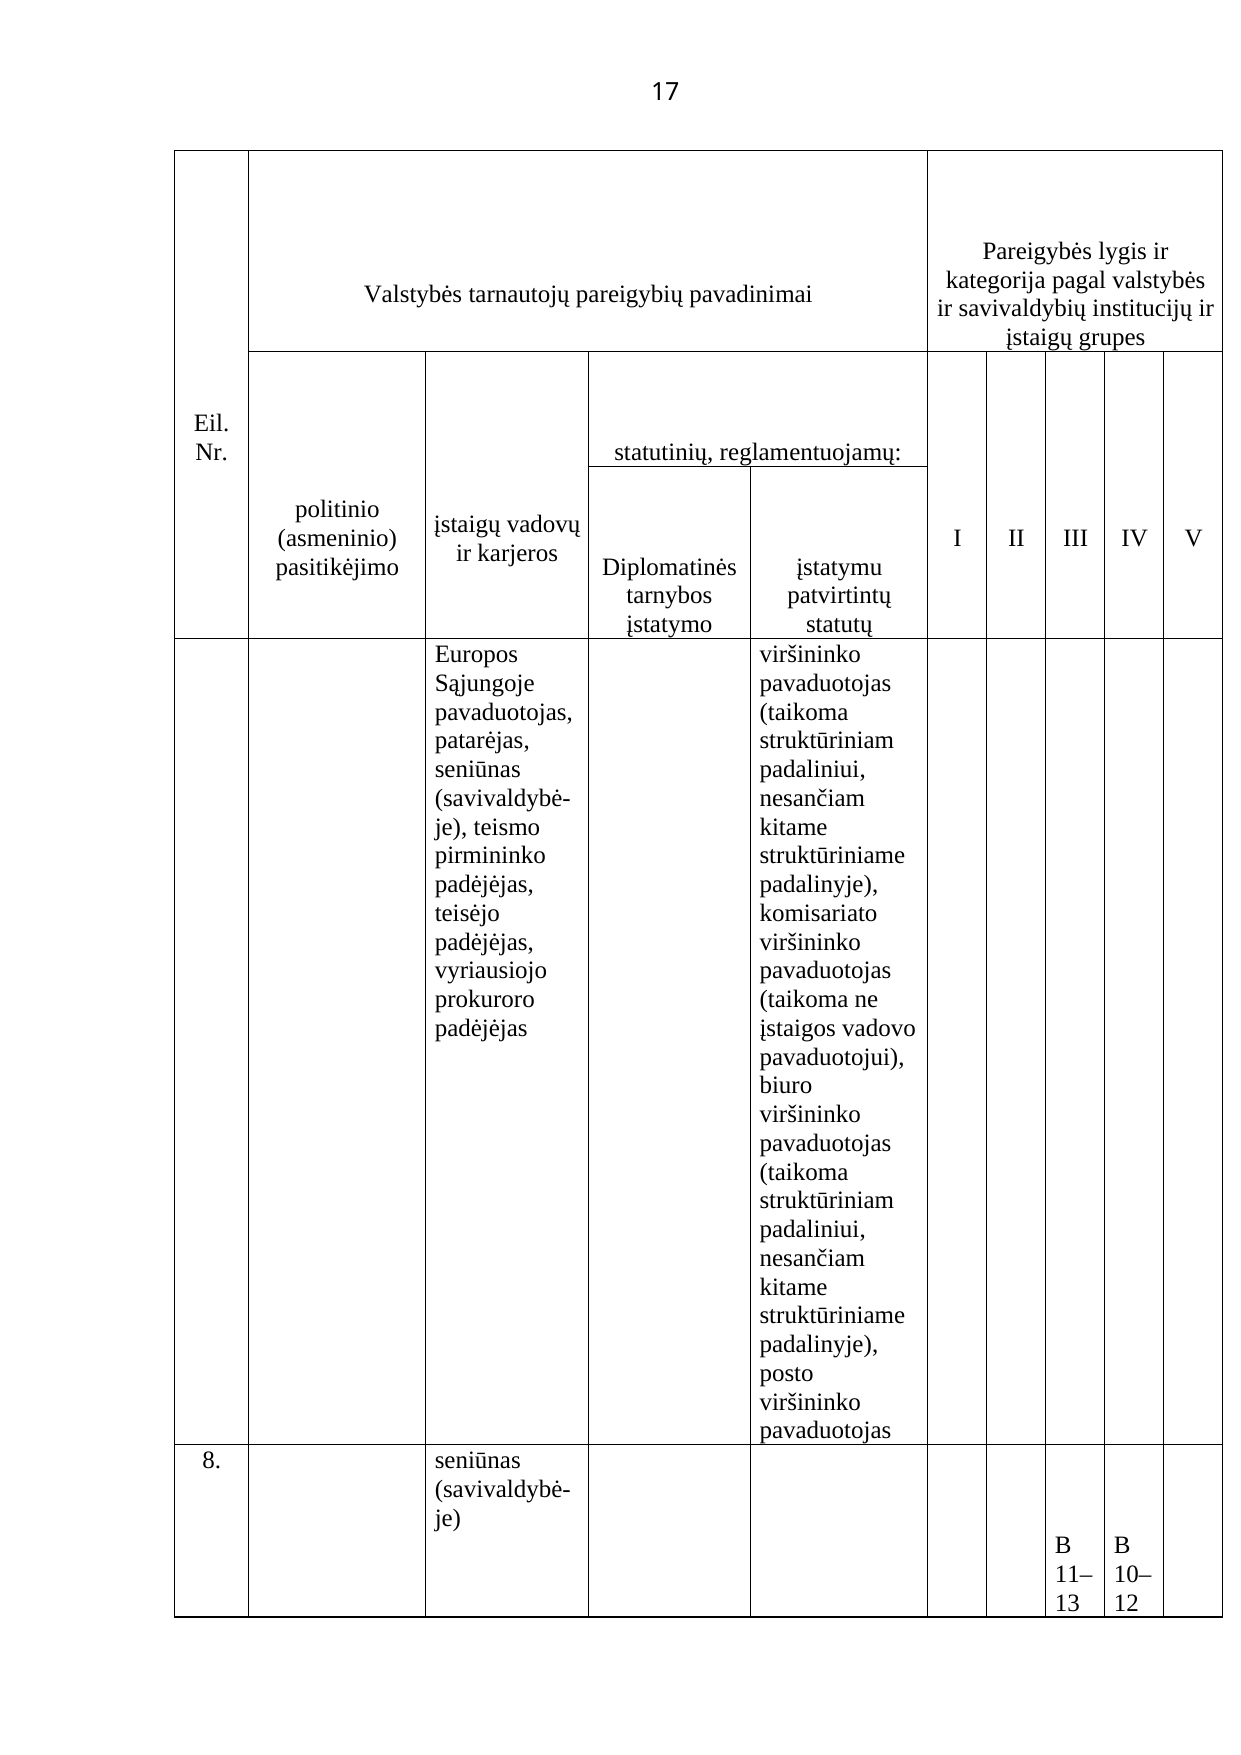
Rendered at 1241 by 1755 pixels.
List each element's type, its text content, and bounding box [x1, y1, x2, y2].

table_cell B 11–13 [1046, 1445, 1104, 1616]
table_cell Europos Sąjungoje pavaduotojas, patarėjas, seniūnas (savivaldybė-je), teismo pirmininko padėjėjas, teisėjo padėjėjas, vyriausiojo prokuroro padėjėjas [426, 639, 588, 1444]
table_cell seniūnas (savivaldybė-je) [426, 1445, 588, 1616]
table_cell [1046, 639, 1104, 1444]
table_cell [928, 1445, 986, 1616]
table_cell [249, 639, 425, 1444]
table_cell III [1046, 352, 1104, 638]
table_cell 8. [175, 1445, 248, 1616]
table_cell Diplomatinės tarnybos įstatymo [589, 467, 750, 638]
table_cell I [928, 352, 986, 638]
table_header Pareigybės lygis ir kategorija pagal valstybės ir savivaldybių institucijų ir įstaigų grupes [928, 151, 1222, 351]
table_cell [589, 1445, 750, 1616]
table_cell A 10–12 [1164, 639, 1222, 1444]
table_cell [751, 1445, 927, 1616]
table_cell [987, 1445, 1045, 1616]
table_cell įstatymu patvirtintų statutų [751, 467, 927, 638]
table_cell [928, 639, 986, 1444]
table_cell įstaigų vadovų ir karjeros [426, 352, 588, 638]
table_cell politinio (asmeninio) pasitikėjimo [249, 352, 425, 638]
table_cell [987, 639, 1045, 1444]
table_cell statutinių, reglamentuojamų: [589, 352, 927, 466]
table_cell [249, 1445, 425, 1616]
table_cell IV [1105, 352, 1163, 638]
table_cell A 11–13 [1105, 639, 1163, 1444]
table_cell B 10–12 [1105, 1445, 1163, 1616]
table_cell [175, 639, 248, 1444]
table_cell viršininko pavaduotojas (taikoma struktūriniam padaliniui, nesančiam kitame struktūriniame padalinyje), komisariato viršininko pavaduotojas (taikoma ne įstaigos vadovo pavaduotojui), biuro viršininko pavaduotojas (taikoma struktūriniam padaliniui, nesančiam kitame struktūriniame padalinyje), posto viršininko pavaduotojas [751, 639, 927, 1444]
table_cell II [987, 352, 1045, 638]
table_cell [589, 639, 750, 1444]
table_header Valstybės tarnautojų pareigybių pavadinimai [249, 151, 927, 351]
table_cell [1164, 1445, 1222, 1616]
table_cell V [1164, 352, 1222, 638]
table_header Eil. Nr. [175, 151, 248, 638]
